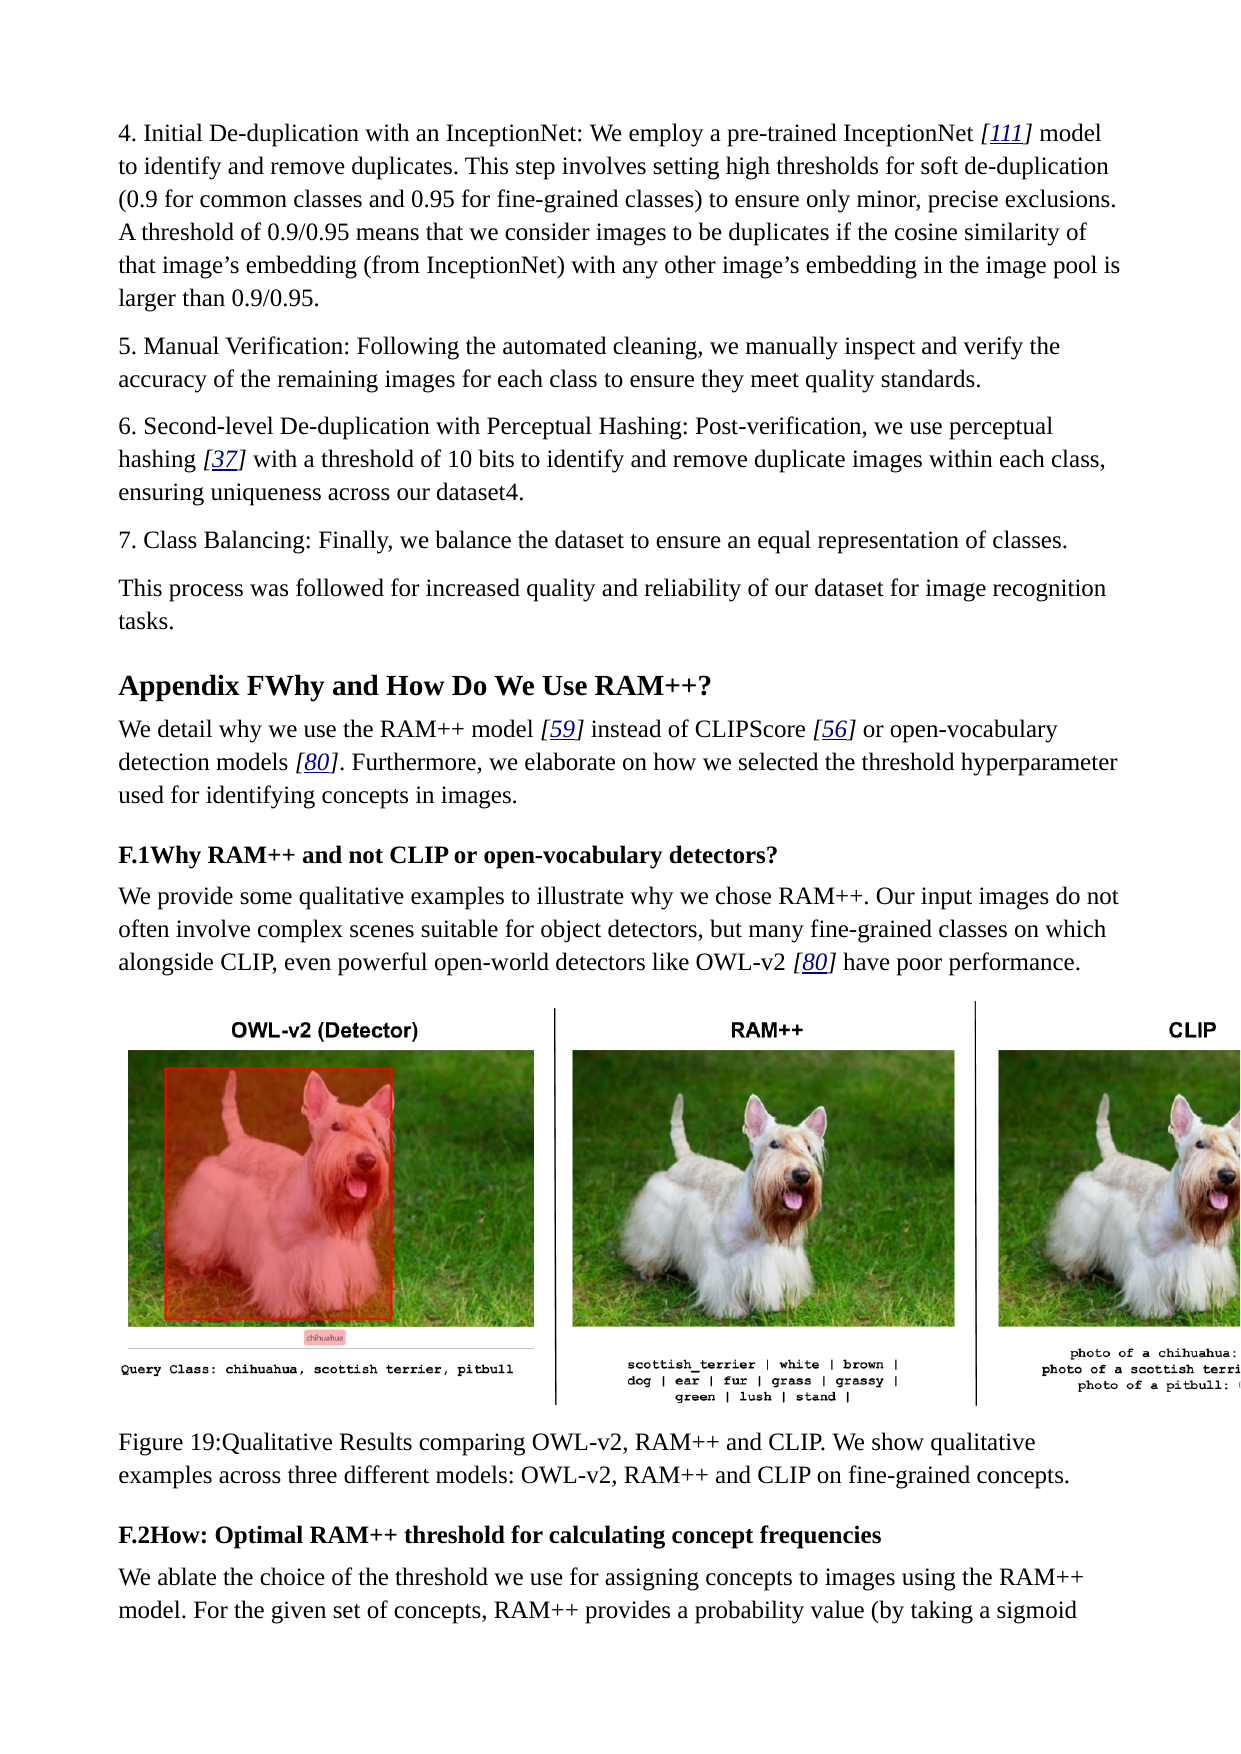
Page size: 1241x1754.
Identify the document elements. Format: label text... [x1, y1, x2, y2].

subtitle F.1Why RAM++ and not CLIP or open-vocabulary detectors? [118, 840, 1122, 869]
text We provide some qualitative examples to illustrate why we chose RAM++. Our input images do not often involve complex scenes suitable for object detectors, but many fine-grained classes on which alongside CLIP, even powerful open-world detectors like OWL-v2 [80] have poor performance. [118, 881, 1122, 976]
subtitle Appendix FWhy and How Do We Use RAM++? [118, 668, 1122, 701]
text This process was followed for increased quality and reliability of our dataset for image recognition tasks. [118, 573, 1122, 634]
text 5. Manual Verification: Following the automated cleaning, we manually inspect and verify the accuracy of the remaining images for each class to ensure they meet quality standards. [118, 331, 1122, 393]
picture [118, 995, 1241, 1424]
text We ablate the choice of the threshold we use for assigning concepts to images using the RAM++ model. For the given set of concepts, RAM++ provides a probability value (by taking a sigmoid [118, 1562, 1122, 1623]
text 4. Initial De-duplication with an InceptionNet: We employ a pre-trained InceptionNet [111] model to identify and remove duplicates. This step involves setting high thresholds for soft de-duplication (0.9 for common classes and 0.95 for fine-grained classes) to ensure only minor, precise exclusions. A threshold of 0.9/0.95 means that we consider images to be duplicates if the cosine similarity of that image’s embedding (from InceptionNet) with any other image’s embedding in the image pool is larger than 0.9/0.95. [118, 118, 1122, 312]
text 6. Second-level De-duplication with Perceptual Hashing: Post-verification, we use perceptual hashing [37] with a threshold of 10 bits to identify and remove duplicate images within each class, ensuring uniqueness across our dataset4. [118, 411, 1122, 506]
text 7. Class Balancing: Finally, we balance the dataset to ensure an equal representation of classes. [118, 525, 1122, 554]
subtitle F.2How: Optimal RAM++ threshold for calculating concept frequencies [118, 1521, 1122, 1549]
text Figure 19:Qualitative Results comparing OWL-v2, RAM++ and CLIP. We show qualitative examples across three different models: OWL-v2, RAM++ and CLIP on fine-grained concepts. [118, 1424, 1122, 1489]
text We detail why we use the RAM++ model [59] instead of CLIPScore [56] or open-vocabulary detection models [80]. Furthermore, we elaborate on how we selected the threshold hyperparameter used for identifying concepts in images. [118, 714, 1122, 809]
